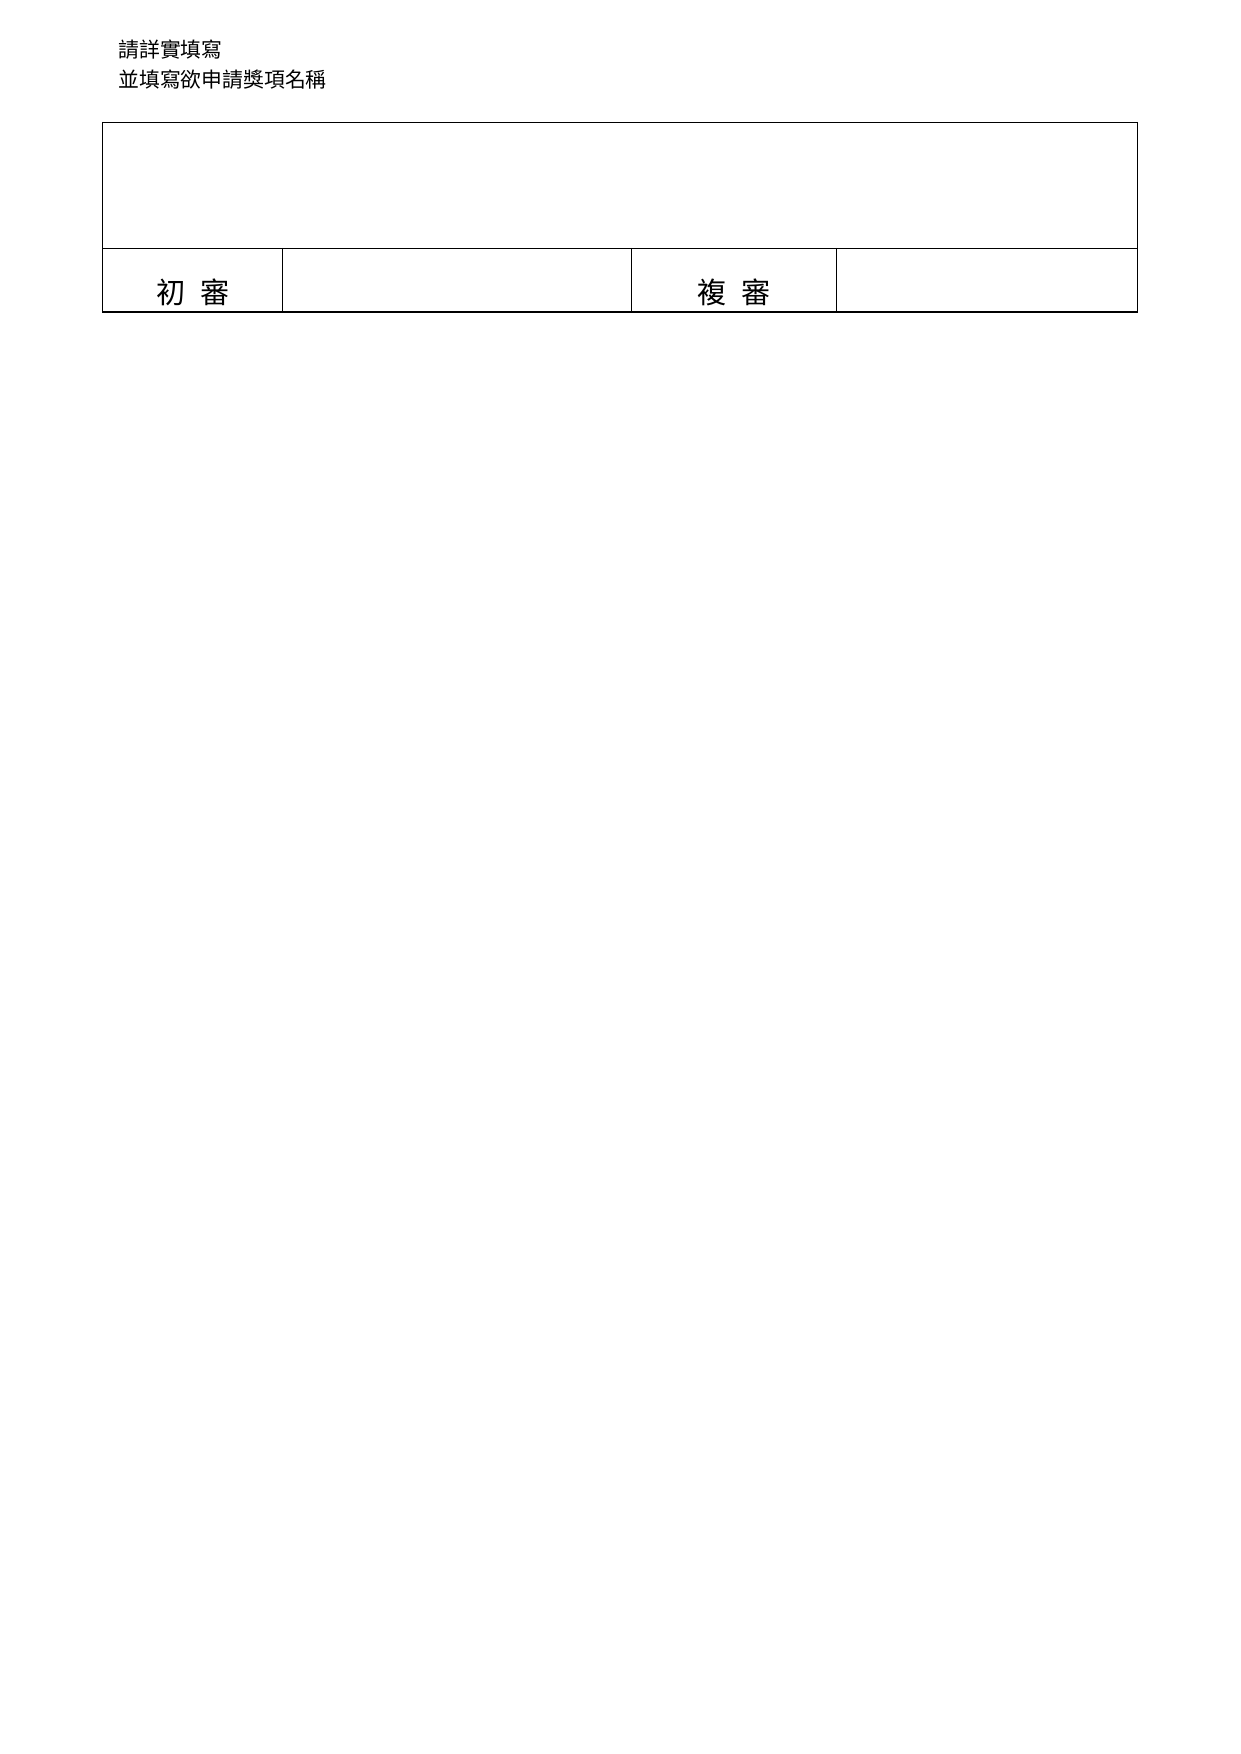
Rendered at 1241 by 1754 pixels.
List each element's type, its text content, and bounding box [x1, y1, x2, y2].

table_cell 初 審 [103, 249, 282, 311]
table_cell [283, 249, 631, 311]
table_cell [837, 249, 1137, 311]
table_cell 複 審 [632, 249, 836, 311]
table_cell [103, 123, 1137, 248]
